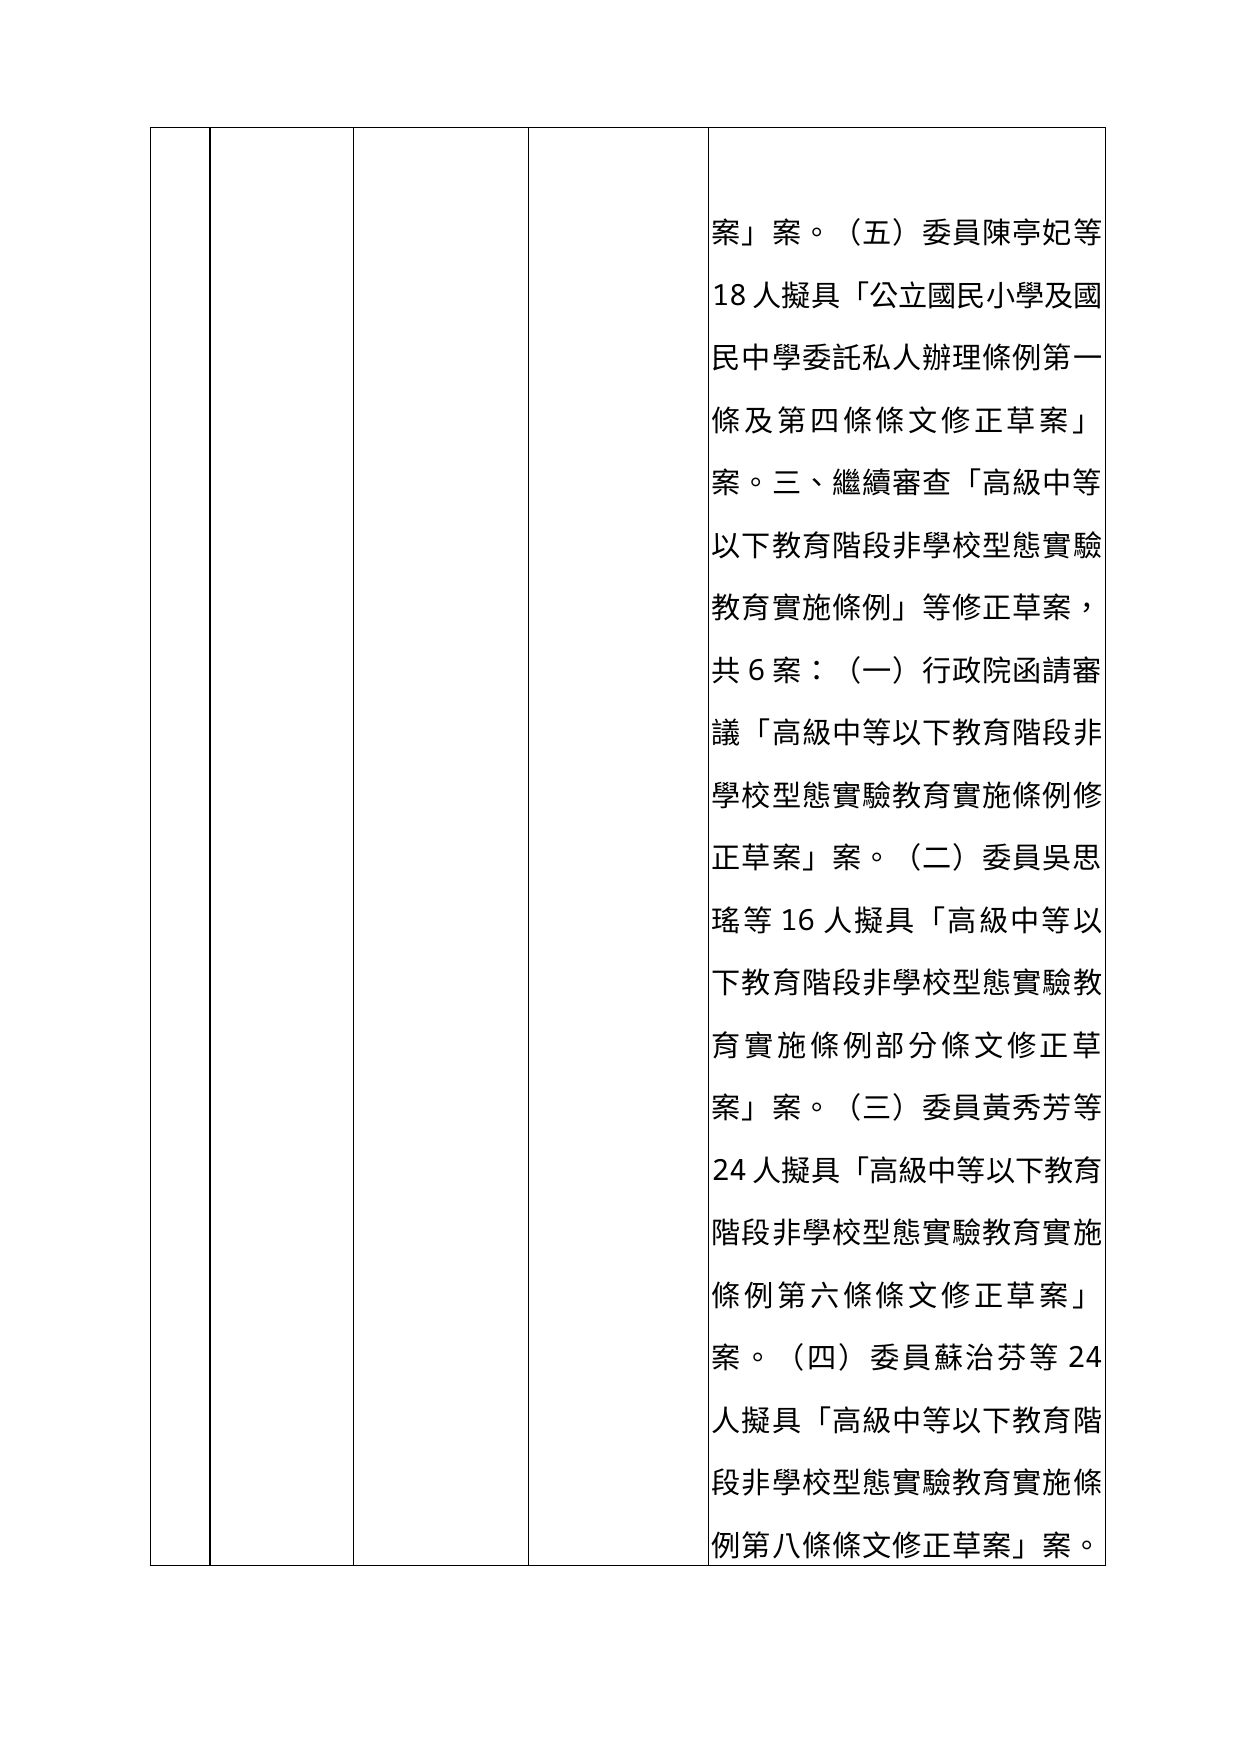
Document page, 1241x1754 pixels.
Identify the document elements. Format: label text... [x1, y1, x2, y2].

table_cell [151, 128, 209, 1564]
table_cell 案」案。（五）委員陳亭妃等18人擬具「公立國民小學及國民中學委託私人辦理條例第一條及第四條條文修正草案」案。三、繼續審查「高級中等以下教育階段非學校型態實驗教育實施條例」等修正草案，共6案：（一）行政院函請審議「高級中等以下教育階段非學校型態實驗教育實施條例修正草案」案。（二）委員吳思瑤等16人擬具「高級中等以下教育階段非學校型態實驗教育實施條例部分條文修正草案」案。（三）委員黃秀芳等24人擬具「高級中等以下教育階段非學校型態實驗教育實施條例第六條條文修正草案」案。（四）委員蘇治芬等24人擬具「高級中等以下教育階段非學校型態實驗教育實施條例第八條條文修正草案」案。 [709, 128, 1105, 1564]
table_cell [529, 128, 708, 1564]
table_cell [354, 128, 528, 1564]
table_cell [211, 128, 353, 1564]
